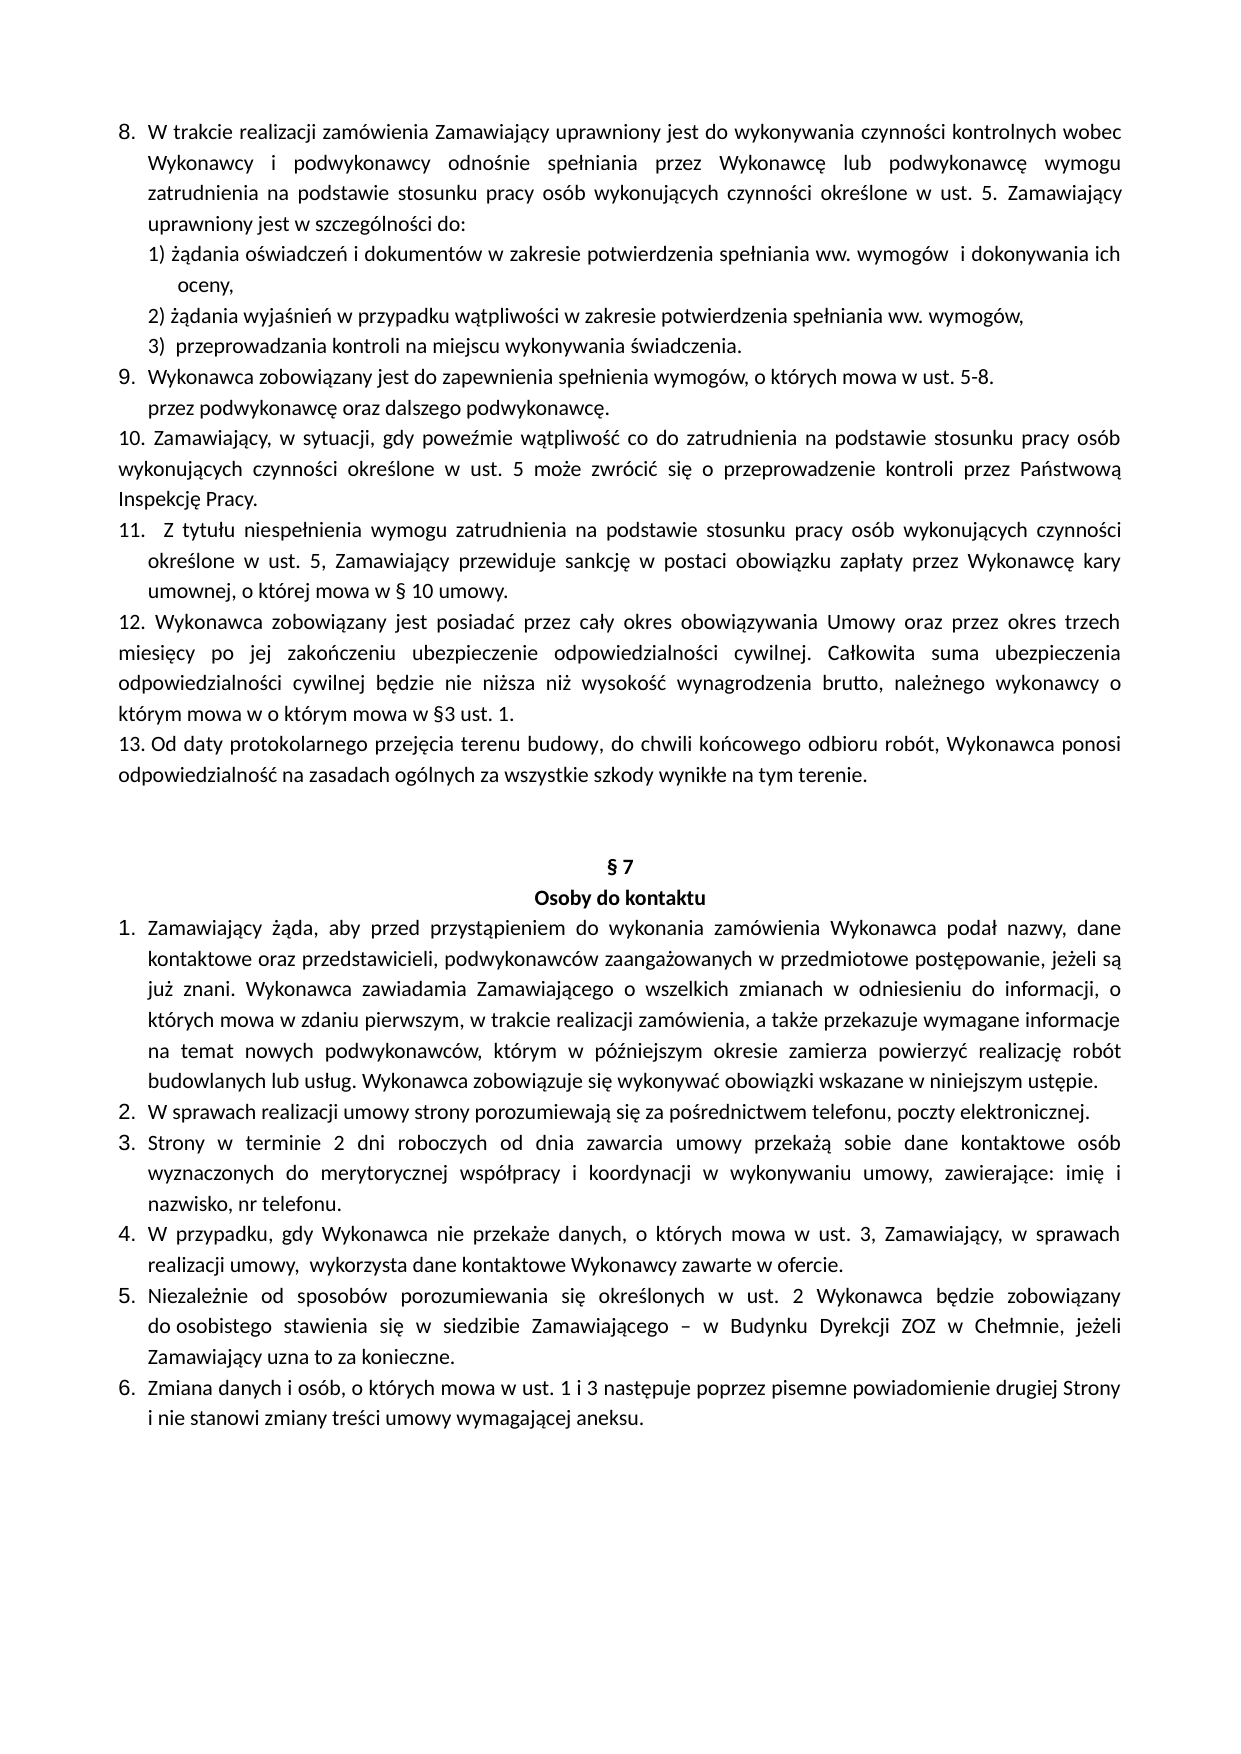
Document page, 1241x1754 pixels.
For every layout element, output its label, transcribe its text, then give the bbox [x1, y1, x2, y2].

list Wykonawca zobowiązany jest do zapewnienia spełnienia wymogów, o których mowa w ust. 5-8. [118, 363, 1122, 390]
list Zamawiający żąda, aby przed przystąpieniem do wykonania zamówienia Wykonawca podał nazwy, dane kontaktowe oraz przedstawicieli, podwykonawców zaangażowanych w przedmiotowe postępowanie, jeżeli są już znani. Wykonawca zawiadamia Zamawiającego o wszelkich zmianach w odniesieniu do informacji, o których mowa w zdaniu pierwszym, w trakcie realizacji zamówienia, a także przekazuje wymagane informacje na temat nowych podwykonawców, którym w późniejszym okresie zamierza powierzyć realizację robót budowlanych lub usług. Wykonawca zobowiązuje się wykonywać obowiązki wskazane w niniejszym ustępie. [118, 914, 1122, 1094]
text 2) żądania wyjaśnień w przypadku wątpliwości w zakresie potwierdzenia spełniania ww. wymogów, [148, 302, 1122, 328]
text 13. Od daty protokolarnego przejęcia terenu budowy, do chwili końcowego odbioru robót, Wykonawca ponosi odpowiedzialność na zasadach ogólnych za wszystkie szkody wynikłe na tym terenie. [118, 731, 1122, 788]
text 1) żądania oświadczeń i dokumentów w zakresie potwierdzenia spełniania ww. wymogów i dokonywania ich oceny, [148, 241, 1122, 298]
text 3) przeprowadzania kontroli na miejscu wykonywania świadczenia. [148, 332, 1122, 359]
list Niezależnie od sposobów porozumiewania się określonych w ust. 2 Wykonawca będzie zobowiązany do osobistego stawienia się w siedzibie Zamawiającego – w Budynku Dyrekcji ZOZ w Chełmnie, jeżeli Zamawiający uzna to za konieczne. [118, 1282, 1122, 1370]
text 10. Zamawiający, w sytuacji, gdy poweźmie wątpliwość co do zatrudnienia na podstawie stosunku pracy osób wykonujących czynności określone w ust. 5 może zwrócić się o przeprowadzenie kontroli przez Państwową Inspekcję Pracy. [118, 424, 1122, 512]
list W sprawach realizacji umowy strony porozumiewają się za pośrednictwem telefonu, poczty elektronicznej. [118, 1098, 1122, 1125]
list Strony w terminie 2 dni roboczych od dnia zawarcia umowy przekażą sobie dane kontaktowe osób wyznaczonych do merytorycznej współpracy i koordynacji w wykonywaniu umowy, zawierające: imię i nazwisko, nr telefonu. [118, 1129, 1122, 1217]
list W przypadku, gdy Wykonawca nie przekaże danych, o których mowa w ust. 3, Zamawiający, w sprawach realizacji umowy, wykorzysta dane kontaktowe Wykonawcy zawarte w ofercie. [118, 1221, 1122, 1278]
list Zmiana danych i osób, o których mowa w ust. 1 i 3 następuje poprzez pisemne powiadomienie drugiej Strony i nie stanowi zmiany treści umowy wymagającej aneksu. [118, 1374, 1122, 1431]
text 11. Z tytułu niespełnienia wymogu zatrudnienia na podstawie stosunku pracy osób wykonujących czynności określone w ust. 5, Zamawiający przewiduje sankcję w postaci obowiązku zapłaty przez Wykonawcę kary umownej, o której mowa w § 10 umowy. [118, 516, 1122, 604]
text 12. Wykonawca zobowiązany jest posiadać przez cały okres obowiązywania Umowy oraz przez okres trzech miesięcy po jej zakończeniu ubezpieczenie odpowiedzialności cywilnej. Całkowita suma ubezpieczenia odpowiedzialności cywilnej będzie nie niższa niż wysokość wynagrodzenia brutto, należnego wykonawcy o którym mowa w o którym mowa w §3 ust. 1. [118, 608, 1122, 727]
text Osoby do kontaktu [118, 884, 1122, 910]
list W trakcie realizacji zamówienia Zamawiający uprawniony jest do wykonywania czynności kontrolnych wobec Wykonawcy i podwykonawcy odnośnie spełniania przez Wykonawcę lub podwykonawcę wymogu zatrudnienia na podstawie stosunku pracy osób wykonujących czynności określone w ust. 5. Zamawiający uprawniony jest w szczególności do: [118, 118, 1122, 237]
text § 7 [118, 853, 1122, 880]
text przez podwykonawcę oraz dalszego podwykonawcę. [148, 394, 1122, 420]
